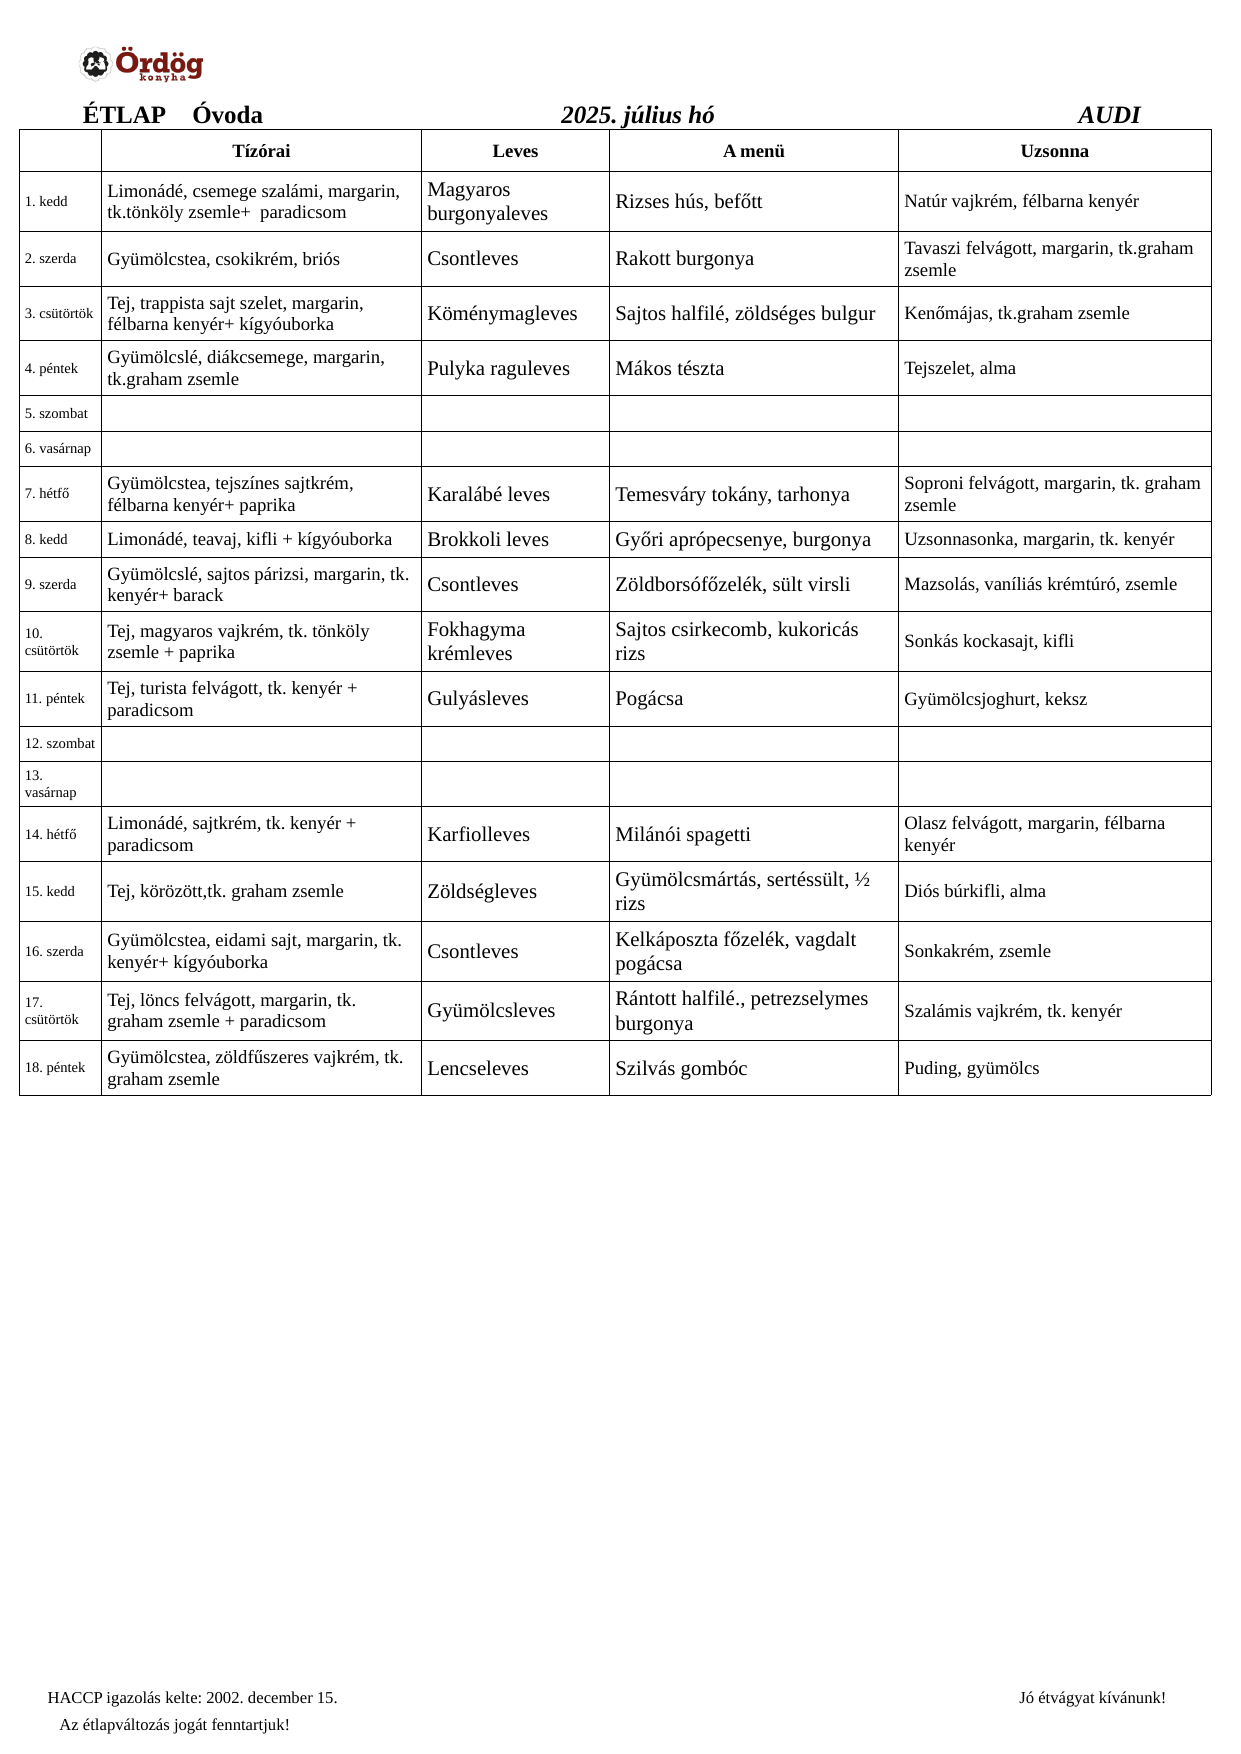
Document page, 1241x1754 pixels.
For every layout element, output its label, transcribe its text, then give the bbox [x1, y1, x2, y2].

table_cell [610, 396, 898, 431]
table_cell Brokkoli leves [422, 522, 609, 557]
table_cell Tej, trappista sajt szelet, margarin, félbarna kenyér+ kígyóuborka [102, 287, 421, 340]
table_cell Gyümölcsleves [422, 982, 609, 1040]
table_cell 3. csütörtök [20, 287, 101, 340]
table_cell 8. kedd [20, 522, 101, 557]
table_cell Tej, turista felvágott, tk. kenyér + paradicsom [102, 672, 421, 726]
table_cell Gyümölcslé, diákcsemege, margarin, tk.graham zsemle [102, 341, 421, 395]
table_cell Pulyka raguleves [422, 341, 609, 395]
table_cell Limonádé, teavaj, kifli + kígyóuborka [102, 522, 421, 557]
table_cell Szalámis vajkrém, tk. kenyér [899, 982, 1211, 1040]
picture [77, 45, 203, 84]
table_cell Uzsonnasonka, margarin, tk. kenyér [899, 522, 1211, 557]
table_cell Gulyásleves [422, 672, 609, 726]
table_cell 15. kedd [20, 862, 101, 921]
table_cell [102, 727, 421, 761]
table_cell Gyümölcsmártás, sertéssült, ½ rizs [610, 862, 898, 921]
table_cell [422, 762, 609, 806]
table_cell 16. szerda [20, 922, 101, 981]
table_cell [422, 727, 609, 761]
table_cell Gyümölcstea, csokikrém, briós [102, 232, 421, 286]
table_cell Tej, magyaros vajkrém, tk. tönköly zsemle + paprika [102, 612, 421, 671]
table_cell Karalábé leves [422, 467, 609, 521]
table_cell 7. hétfő [20, 467, 101, 521]
table_cell [102, 432, 421, 466]
table_header [20, 130, 101, 171]
table_cell Temesváry tokány, tarhonya [610, 467, 898, 521]
table_cell Köménymagleves [422, 287, 609, 340]
table_cell Gyümölcslé, sajtos párizsi, margarin, tk. kenyér+ barack [102, 558, 421, 611]
table_cell [102, 762, 421, 806]
table_cell 11. péntek [20, 672, 101, 726]
table_cell Tejszelet, alma [899, 341, 1211, 395]
table_cell Rántott halfilé., petrezselymes burgonya [610, 982, 898, 1040]
table_cell Lencseleves [422, 1041, 609, 1095]
table_cell 5. szombat [20, 396, 101, 431]
table_cell 12. szombat [20, 727, 101, 761]
table_cell [422, 432, 609, 466]
table_cell Rakott burgonya [610, 232, 898, 286]
table_cell 2. szerda [20, 232, 101, 286]
table_cell [899, 727, 1211, 761]
table_cell Puding, gyümölcs [899, 1041, 1211, 1095]
table_cell Gyümölcsjoghurt, keksz [899, 672, 1211, 726]
table_cell [102, 396, 421, 431]
table_header A menü [610, 130, 898, 171]
table_cell [899, 762, 1211, 806]
table_cell [899, 432, 1211, 466]
table_cell Olasz felvágott, margarin, félbarna kenyér [899, 807, 1211, 861]
table_cell 4. péntek [20, 341, 101, 395]
table_cell Csontleves [422, 922, 609, 981]
table_cell Gyümölcstea, tejszínes sajtkrém, félbarna kenyér+ paprika [102, 467, 421, 521]
table_cell Sajtos csirkecomb, kukoricás rizs [610, 612, 898, 671]
table_cell Rizses hús, befőtt [610, 172, 898, 231]
table_cell [610, 432, 898, 466]
table_cell 13. vasárnap [20, 762, 101, 806]
table_cell 17. csütörtök [20, 982, 101, 1040]
table_cell Tej, löncs felvágott, margarin, tk. graham zsemle + paradicsom [102, 982, 421, 1040]
table_cell Zöldségleves [422, 862, 609, 921]
table_cell Karfiolleves [422, 807, 609, 861]
table_cell 1. kedd [20, 172, 101, 231]
table_cell 10. csütörtök [20, 612, 101, 671]
table_cell 6. vasárnap [20, 432, 101, 466]
table_cell Limonádé, sajtkrém, tk. kenyér + paradicsom [102, 807, 421, 861]
table_header Leves [422, 130, 609, 171]
table_cell Soproni felvágott, margarin, tk. graham zsemle [899, 467, 1211, 521]
table_cell Zöldborsófőzelék, sült virsli [610, 558, 898, 611]
table_cell Limonádé, csemege szalámi, margarin, tk.tönköly zsemle+ paradicsom [102, 172, 421, 231]
table_cell 14. hétfő [20, 807, 101, 861]
table_cell Mákos tészta [610, 341, 898, 395]
table_cell Sonkás kockasajt, kifli [899, 612, 1211, 671]
table_header Tízórai [102, 130, 421, 171]
table_cell Milánói spagetti [610, 807, 898, 861]
table_cell 9. szerda [20, 558, 101, 611]
table_cell [422, 396, 609, 431]
table_cell Szilvás gombóc [610, 1041, 898, 1095]
table_cell Diós búrkifli, alma [899, 862, 1211, 921]
table_cell Győri aprópecsenye, burgonya [610, 522, 898, 557]
table_cell Csontleves [422, 232, 609, 286]
table_cell Natúr vajkrém, félbarna kenyér [899, 172, 1211, 231]
table_cell Kenőmájas, tk.graham zsemle [899, 287, 1211, 340]
table_cell [899, 396, 1211, 431]
table_cell Magyaros burgonyaleves [422, 172, 609, 231]
table_cell Kelkáposzta főzelék, vagdalt pogácsa [610, 922, 898, 981]
table_cell [610, 727, 898, 761]
table_cell Pogácsa [610, 672, 898, 726]
table_cell Csontleves [422, 558, 609, 611]
table_cell Sonkakrém, zsemle [899, 922, 1211, 981]
table_cell Fokhagyma krémleves [422, 612, 609, 671]
table_header Uzsonna [899, 130, 1211, 171]
table_cell Mazsolás, vaníliás krémtúró, zsemle [899, 558, 1211, 611]
table_cell Tej, körözött,tk. graham zsemle [102, 862, 421, 921]
table_cell Tavaszi felvágott, margarin, tk.graham zsemle [899, 232, 1211, 286]
table_cell 18. péntek [20, 1041, 101, 1095]
table_cell [610, 762, 898, 806]
text ÉTLAP Óvoda 2025. július hó AUDI [83, 100, 1240, 129]
table_cell Gyümölcstea, zöldfűszeres vajkrém, tk. graham zsemle [102, 1041, 421, 1095]
table_cell Gyümölcstea, eidami sajt, margarin, tk. kenyér+ kígyóuborka [102, 922, 421, 981]
table_cell Sajtos halfilé, zöldséges bulgur [610, 287, 898, 340]
